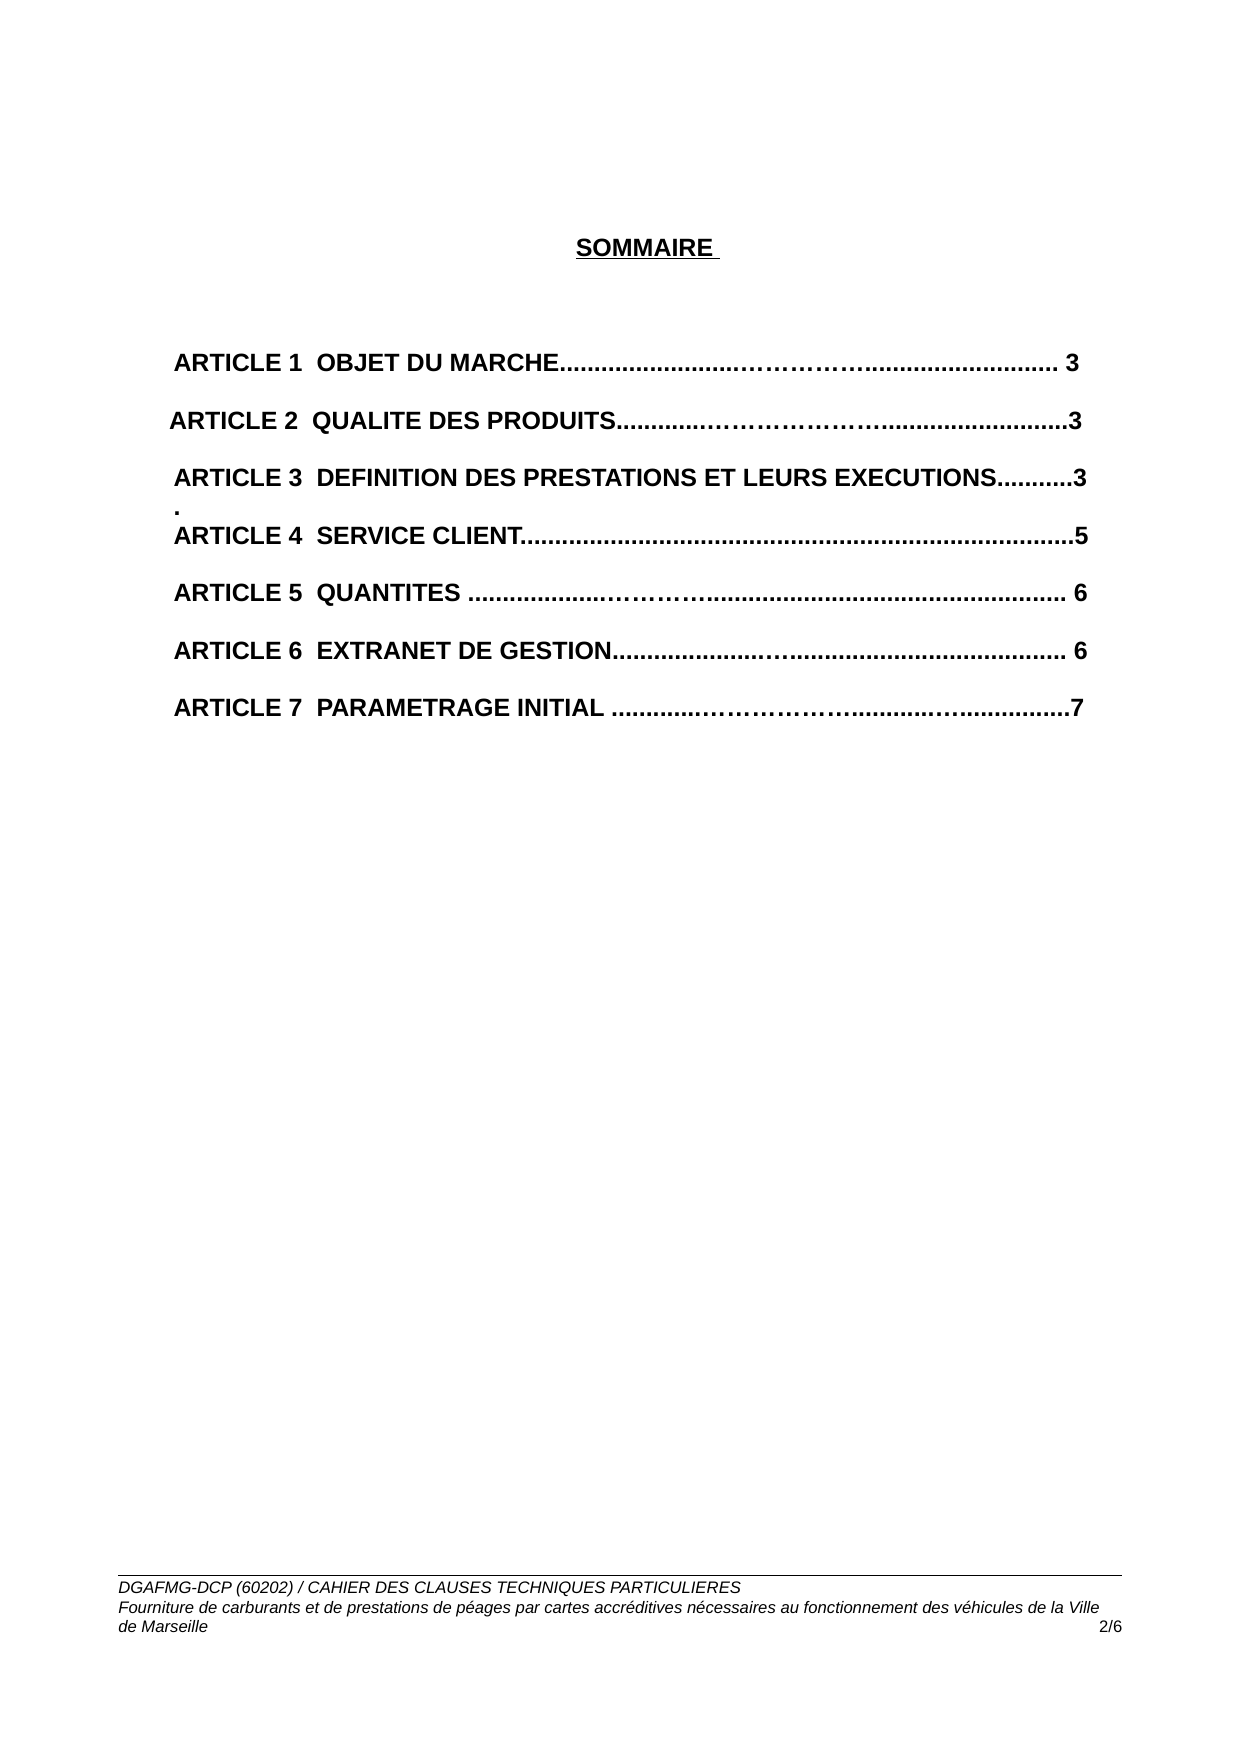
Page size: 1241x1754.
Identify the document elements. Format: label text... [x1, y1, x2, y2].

text ARTICLE 7 PARAMETRAGE INITIAL .............………………............…................7 [173, 693, 1122, 722]
text ARTICLE 1 OBJET DU MARCHE..........................……………............................ 3 [173, 348, 1122, 377]
text ARTICLE 4 SERVICE CLIENT................................................................................5 [173, 521, 1122, 549]
text ARTICLE 3 DEFINITION DES PRESTATIONS ET LEURS EXECUTIONS...........3 [173, 463, 1122, 492]
text ARTICLE 2 QUALITE DES PRODUITS.............…………………...........................3 [118, 406, 1122, 434]
text . [173, 492, 1122, 521]
text ARTICLE 5 QUANTITES ....................………….................................................... 6 [173, 578, 1122, 607]
text ARTICLE 6 EXTRANET DE GESTION......................…........................................ 6 [173, 636, 1122, 664]
text SOMMAIRE [173, 233, 1122, 262]
